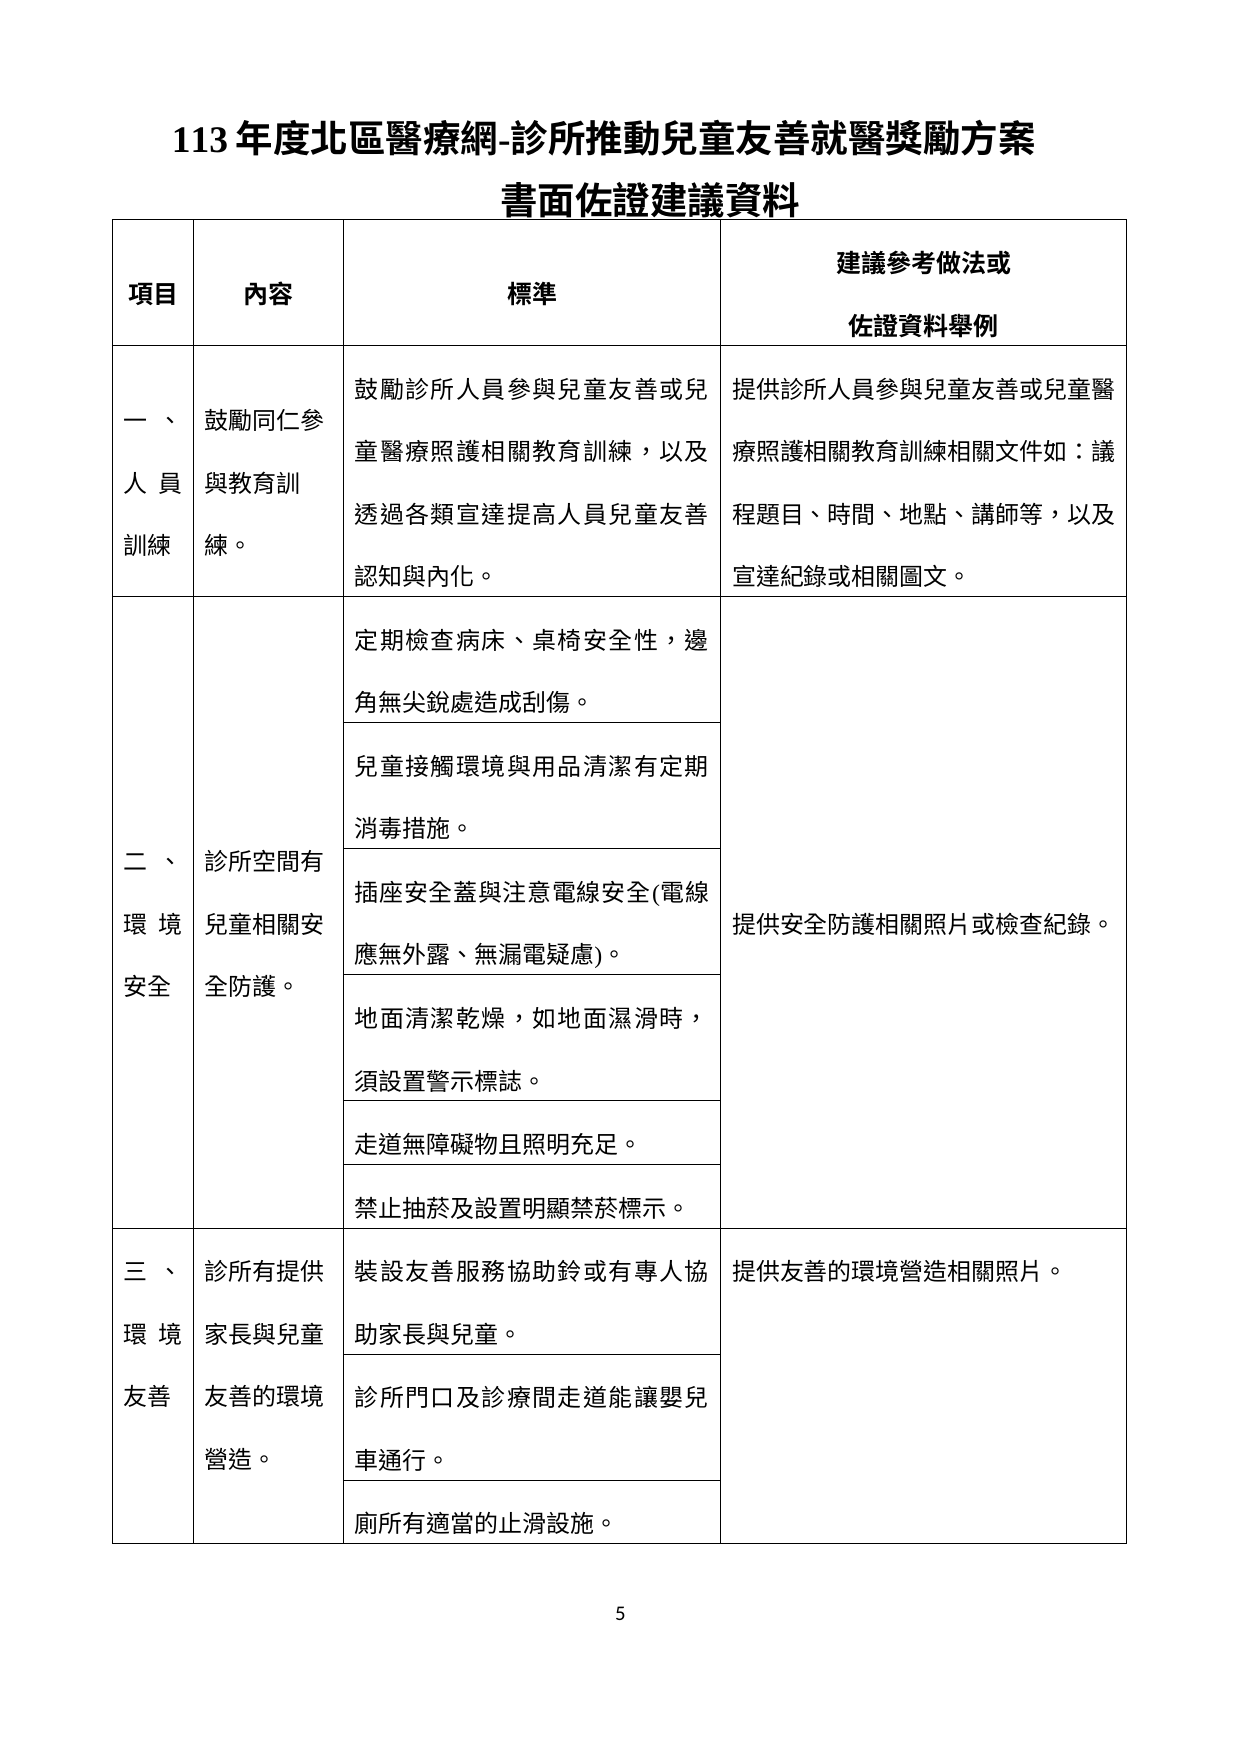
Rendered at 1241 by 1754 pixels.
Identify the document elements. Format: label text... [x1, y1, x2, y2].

table_cell 地面清潔乾燥，如地面濕滑時，須設置警示標誌。 [344, 975, 720, 1100]
table_cell 禁止抽菸及設置明顯禁菸標示。 [344, 1165, 720, 1227]
table_cell 診所有提供家長與兒童友善的環境營造。 [194, 1229, 343, 1543]
text 書面佐證建議資料 [172, 157, 1128, 219]
table_cell 診所空間有兒童相關安全防護。 [194, 597, 343, 1227]
table_cell 提供診所人員參與兒童友善或兒童醫療照護相關教育訓練相關文件如：議程題目、時間、地點、講師等，以及宣達紀錄或相關圖文。 [721, 346, 1126, 596]
table_cell 廁所有適當的止滑設施。 [344, 1481, 720, 1543]
table_header 項目 [113, 220, 193, 345]
table_cell 提供友善的環境營造相關照片。 [721, 1229, 1126, 1543]
table_cell 裝設友善服務協助鈴或有專人協助家長與兒童。 [344, 1229, 720, 1353]
table_cell 走道無障礙物且照明充足。 [344, 1101, 720, 1164]
table_cell 鼓勵同仁參與教育訓練。 [194, 346, 343, 596]
table_cell 二、環境安全 [113, 597, 193, 1227]
table_cell 定期檢查病床、桌椅安全性，邊角無尖銳處造成刮傷。 [344, 597, 720, 722]
table_cell 三、環境友善 [113, 1229, 193, 1543]
table_cell 兒童接觸環境與用品清潔有定期消毒措施。 [344, 723, 720, 848]
table_cell 提供安全防護相關照片或檢查紀錄。 [721, 597, 1126, 1227]
text 113年度北區醫療網-診所推動兒童友善就醫獎勵方案 [172, 94, 1128, 157]
table_cell 插座安全蓋與注意電線安全(電線應無外露、無漏電疑慮)。 [344, 849, 720, 974]
table_cell 診所門口及診療間走道能讓嬰兒車通行。 [344, 1355, 720, 1479]
table_cell 一、人員訓練 [113, 346, 193, 596]
table_cell 鼓勵診所人員參與兒童友善或兒童醫療照護相關教育訓練，以及透過各類宣達提高人員兒童友善認知與內化。 [344, 346, 720, 596]
table_header 建議參考做法或 佐證資料舉例 [721, 220, 1126, 345]
table_header 內容 [194, 220, 343, 345]
table_header 標準 [344, 220, 720, 345]
